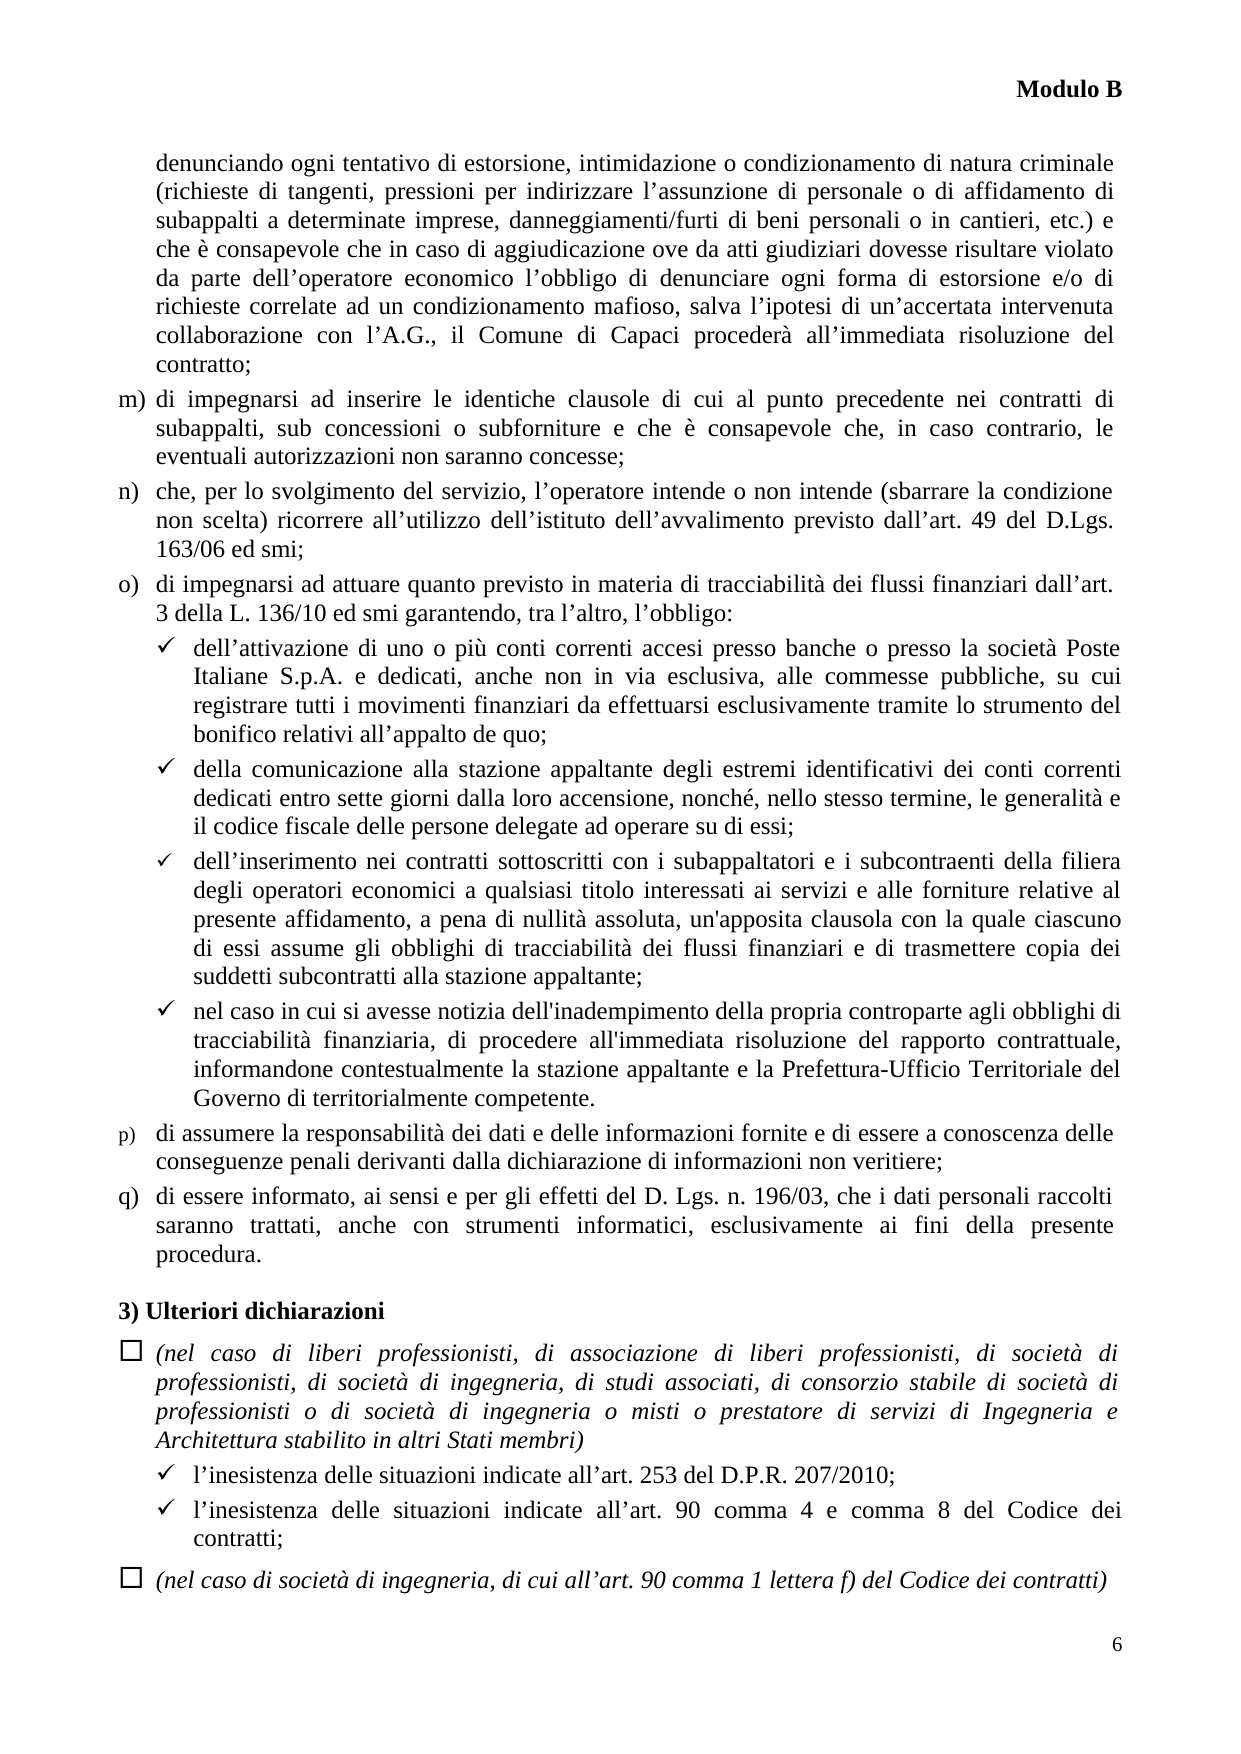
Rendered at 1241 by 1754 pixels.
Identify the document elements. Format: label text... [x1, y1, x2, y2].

list dell’attivazione di uno o più conti correnti accesi presso banche o presso la società Poste Italiane S.p.A. e dedicati, anche non in via esclusiva, alle commesse pubbliche, su cui registrare tutti i movimenti finanziari da effettuarsi esclusivamente tramite lo strumento del bonifico relativi all’appalto de quo; [156, 633, 1122, 748]
list l’inesistenza delle situazioni indicate all’art. 253 del D.P.R. 207/2010; [156, 1460, 1122, 1488]
list della comunicazione alla stazione appaltante degli estremi identificativi dei conti correnti dedicati entro sette giorni dalla loro accensione, nonché, nello stesso termine, le generalità e il codice fiscale delle persone delegate ad operare su di essi; [156, 754, 1122, 840]
list che, per lo svolgimento del servizio, l’operatore intende o non intende (sbarrare la condizione non scelta) ricorrere all’utilizzo dell’istituto dell’avvalimento previsto dall’art. 49 del D.Lgs. 163/06 ed smi; [118, 476, 1115, 563]
list dell’inserimento nei contratti sottoscritti con i subappaltatori e i subcontraenti della filiera degli operatori economici a qualsiasi titolo interessati ai servizi e alle forniture relative al presente affidamento, a pena di nullità assoluta, un'apposita clausola con la quale ciascuno di essi assume gli obblighi di tracciabilità dei flussi finanziari e di trasmettere copia dei suddetti subcontratti alla stazione appaltante; [156, 846, 1122, 990]
list (nel caso di società di ingegneria, di cui all’art. 90 comma 1 lettera f) del Codice dei contratti) [118, 1565, 1122, 1594]
list di essere informato, ai sensi e per gli effetti del D. Lgs. n. 196/03, che i dati personali raccolti saranno trattati, anche con strumenti informatici, esclusivamente ai fini della presente procedura. [118, 1181, 1115, 1268]
list di assumere la responsabilità dei dati e delle informazioni fornite e di essere a conoscenza delle conseguenze penali derivanti dalla dichiarazione di informazioni non veritiere; [118, 1118, 1115, 1175]
list l’inesistenza delle situazioni indicate all’art. 90 comma 4 e comma 8 del Codice dei contratti; [156, 1495, 1122, 1552]
list (nel caso di liberi professionisti, di associazione di liberi professionisti, di società di professionisti, di società di ingegneria, di studi associati, di consorzio stabile di società di professionisti o di società di ingegneria o misti o prestatore di servizi di Ingegneria e Architettura stabilito in altri Stati membri) [118, 1338, 1122, 1453]
list di impegnarsi ad attuare quanto previsto in materia di tracciabilità dei flussi finanziari dall’art. 3 della L. 136/10 ed smi garantendo, tra l’altro, l’obbligo: [118, 569, 1115, 626]
list di impegnarsi ad inserire le identiche clausole di cui al punto precedente nei contratti di subappalti, sub concessioni o subforniture e che è consapevole che, in caso contrario, le eventuali autorizzazioni non saranno concesse; [118, 384, 1115, 470]
list denunciando ogni tentativo di estorsione, intimidazione o condizionamento di natura criminale (richieste di tangenti, pressioni per indirizzare l’assunzione di personale o di affidamento di subappalti a determinate imprese, danneggiamenti/furti di beni personali o in cantieri, etc.) e che è consapevole che in caso di aggiudicazione ove da atti giudiziari dovesse risultare violato da parte dell’operatore economico l’obbligo di denunciare ogni forma di estorsione e/o di richieste correlate ad un condizionamento mafioso, salva l’ipotesi di un’accertata intervenuta collaborazione con l’A.G., il Comune di Capaci procederà all’immediata risoluzione del contratto; [118, 148, 1115, 378]
list nel caso in cui si avesse notizia dell'inadempimento della propria controparte agli obblighi di tracciabilità finanziaria, di procedere all'immediata risoluzione del rapporto contrattuale, informandone contestualmente la stazione appaltante e la Prefettura-Ufficio Territoriale del Governo di territorialmente competente. [156, 996, 1122, 1111]
text 3) Ulteriori dichiarazioni [118, 1296, 1122, 1325]
